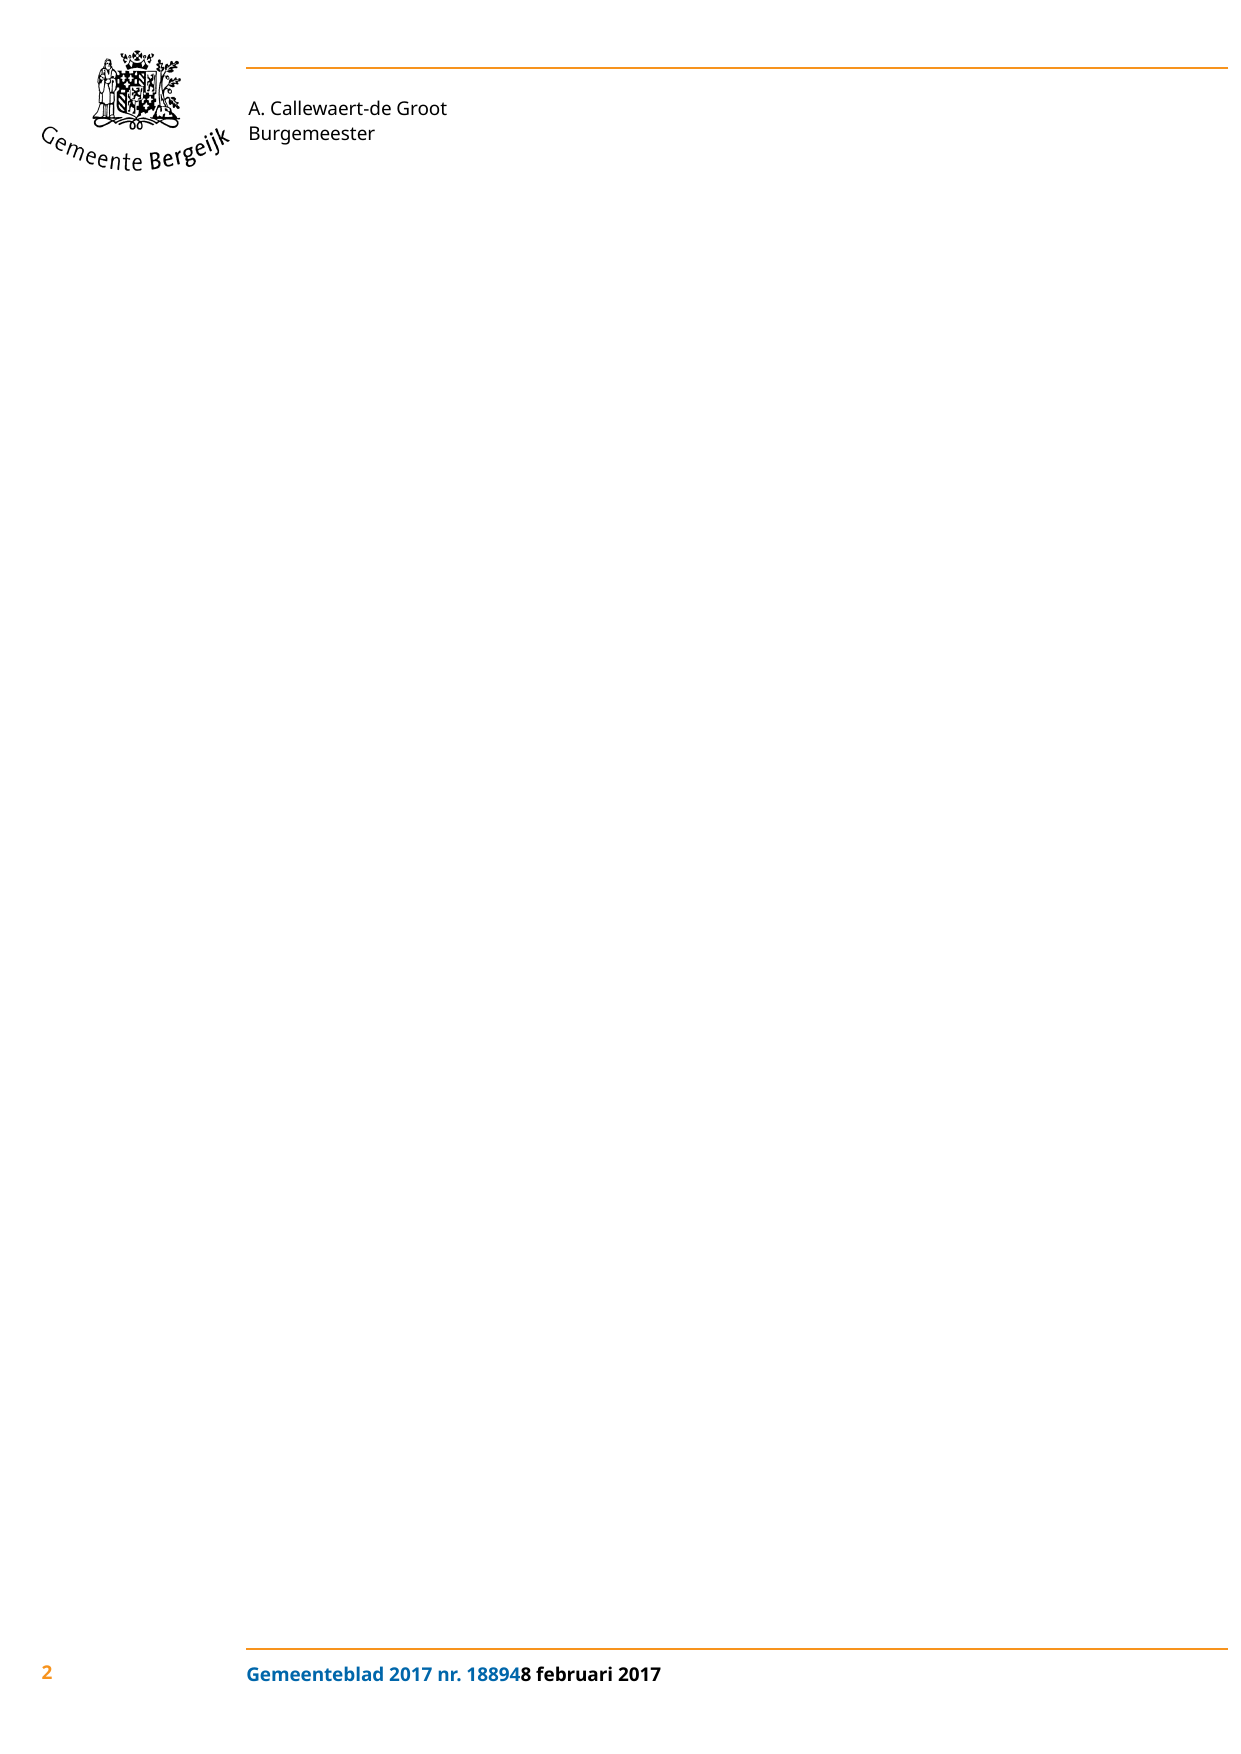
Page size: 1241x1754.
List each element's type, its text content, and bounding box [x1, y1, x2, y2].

text Burgemeester [248, 121, 1152, 146]
text A. Callewaert-de Groot [248, 95, 1152, 121]
picture [41, 47, 231, 172]
